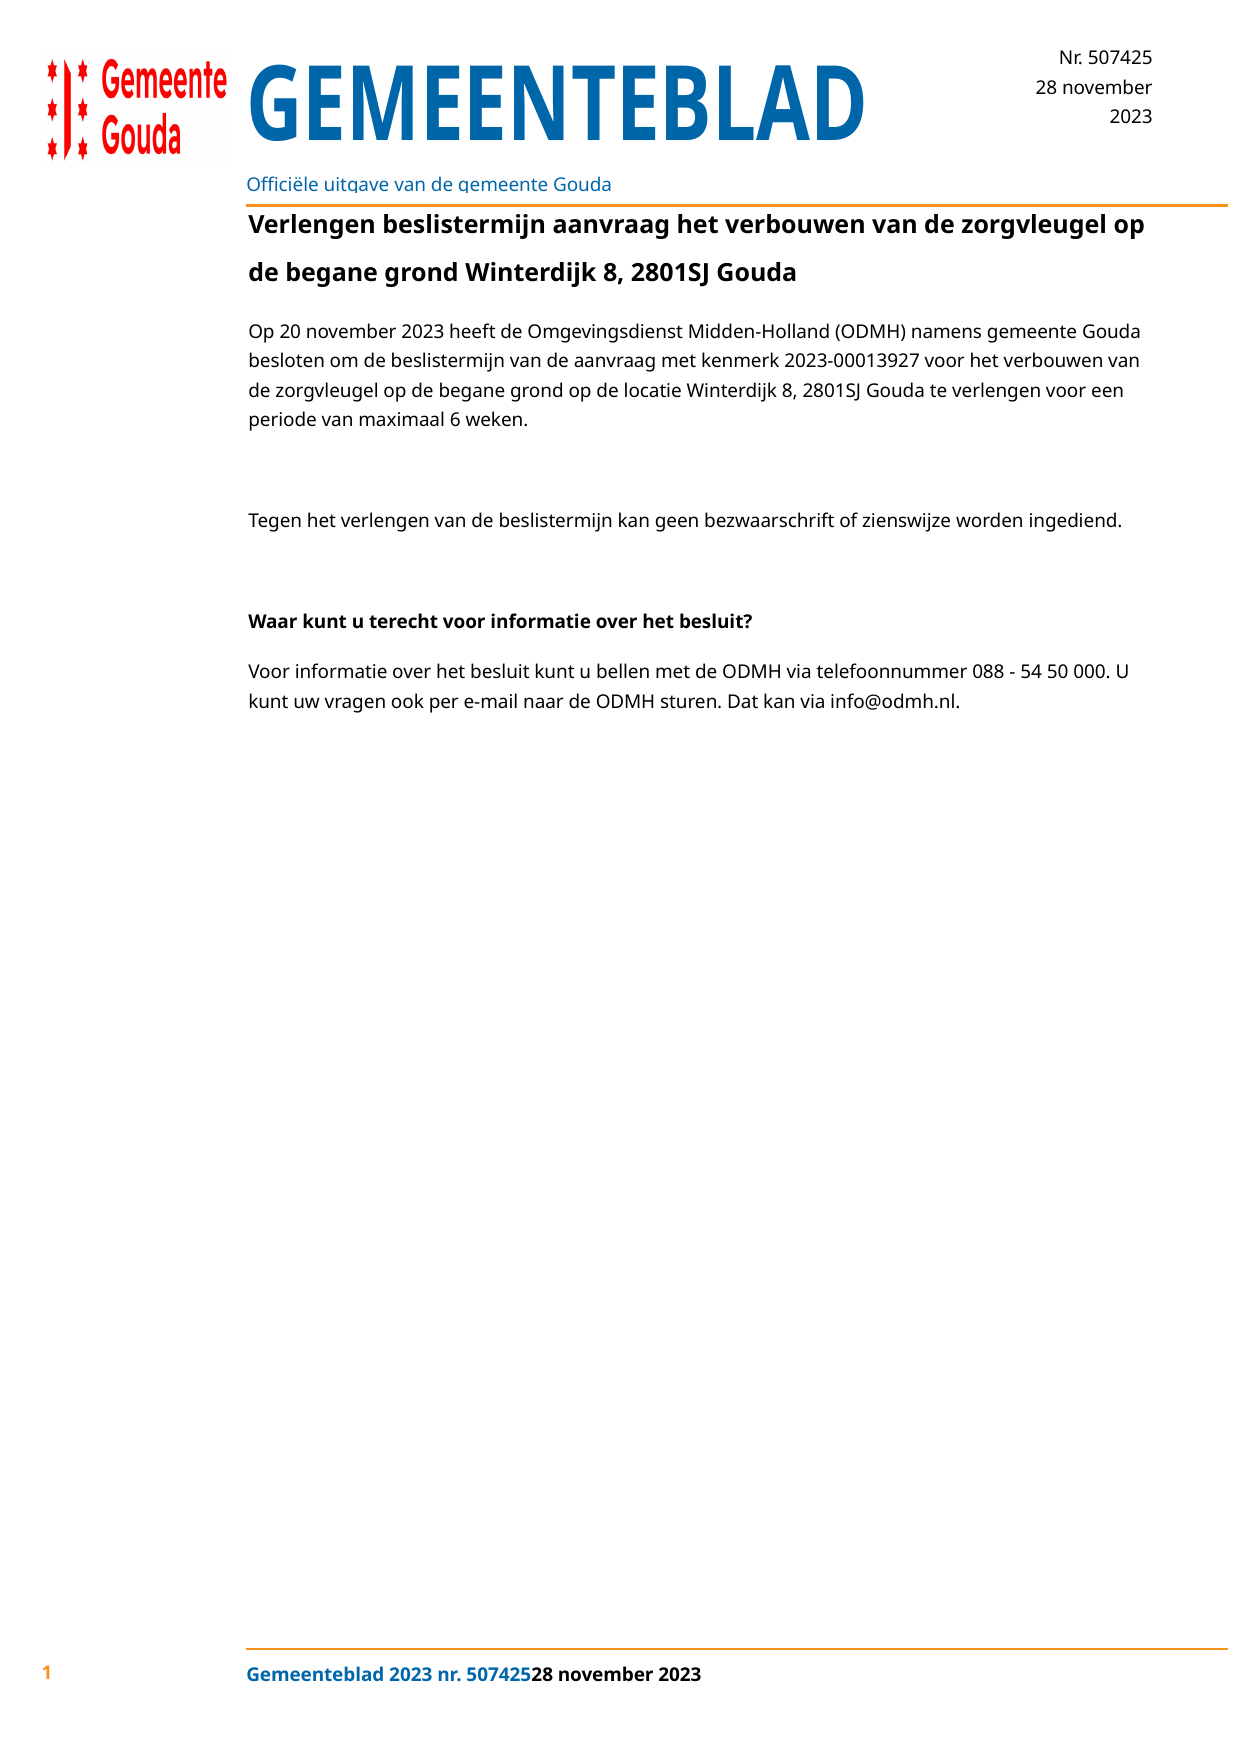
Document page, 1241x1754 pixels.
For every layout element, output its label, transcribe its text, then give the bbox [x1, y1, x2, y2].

picture [41, 47, 231, 172]
text Verlengen beslistermijn aanvraag het verbouwen van de zorgvleugel op de begane grond Winterdijk 8, 2801SJ Gouda [248, 207, 1152, 288]
text Waar kunt u terecht voor informatie over het besluit? [248, 608, 1152, 634]
text Voor informatie over het besluit kunt u bellen met de ODMH via telefoonnummer 088 - 54 50 000. U kunt uw vragen ook per e-mail naar de ODMH sturen. Dat kan via info@odmh.nl. [248, 659, 1152, 714]
text Op 20 november 2023 heeft de Omgevingsdienst Midden-Holland (ODMH) namens gemeente Gouda besloten om de beslistermijn van de aanvraag met kenmerk 2023-00013927 voor het verbouwen van de zorgvleugel op de begane grond op de locatie Winterdijk 8, 2801SJ Gouda te verlengen voor een periode van maximaal 6 weken. [248, 318, 1152, 432]
text Tegen het verlengen van de beslistermijn kan geen bezwaarschrift of zienswijze worden ingediend. [248, 507, 1152, 533]
